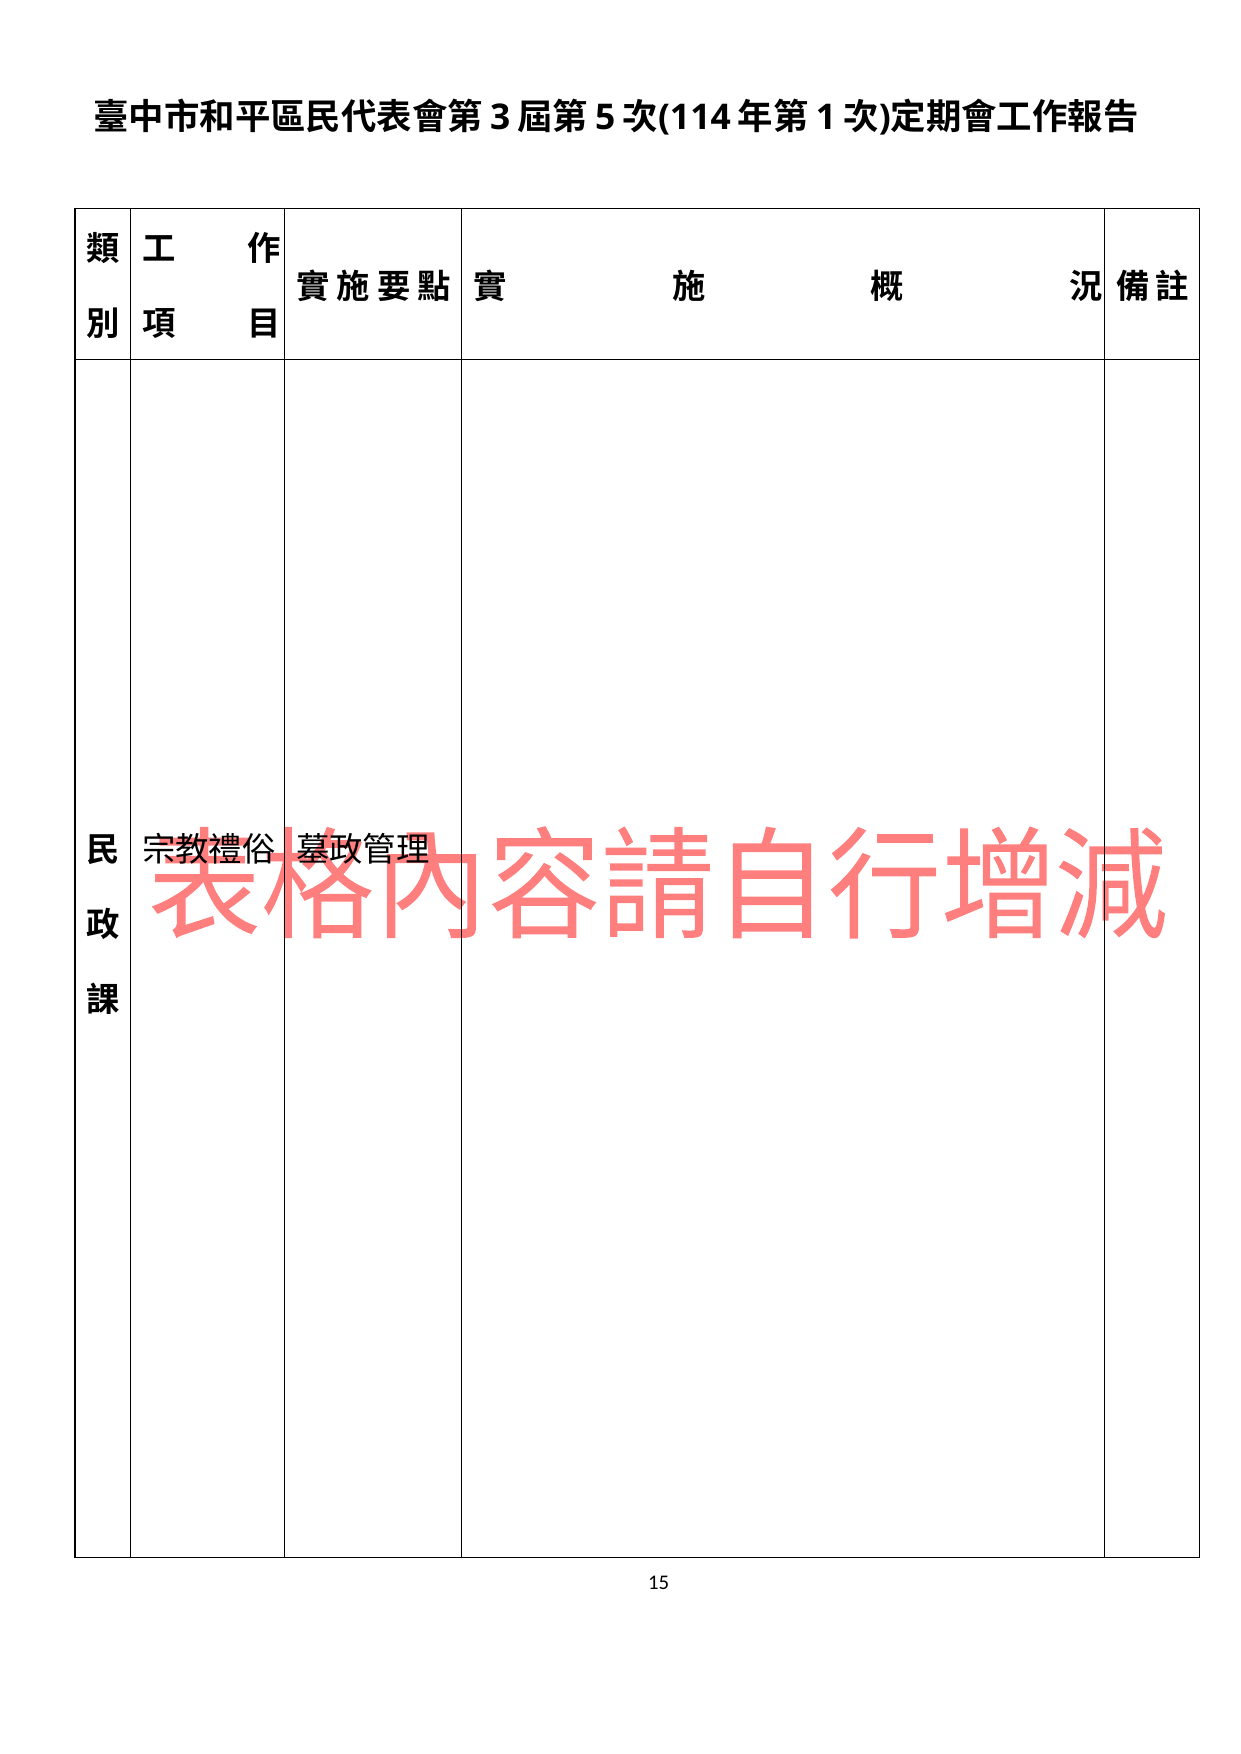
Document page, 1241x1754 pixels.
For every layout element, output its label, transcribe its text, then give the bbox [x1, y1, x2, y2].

table_header 備註 [1105, 209, 1199, 359]
table_header 實施要點 [285, 209, 461, 359]
table_cell [1105, 360, 1199, 1557]
table_header 實施概況 [462, 209, 1104, 359]
table_cell 墓政管理 [285, 360, 461, 1557]
table_cell [462, 360, 1104, 1557]
table_header 工作 項目 [131, 209, 284, 359]
table_header 類別 [76, 209, 130, 359]
